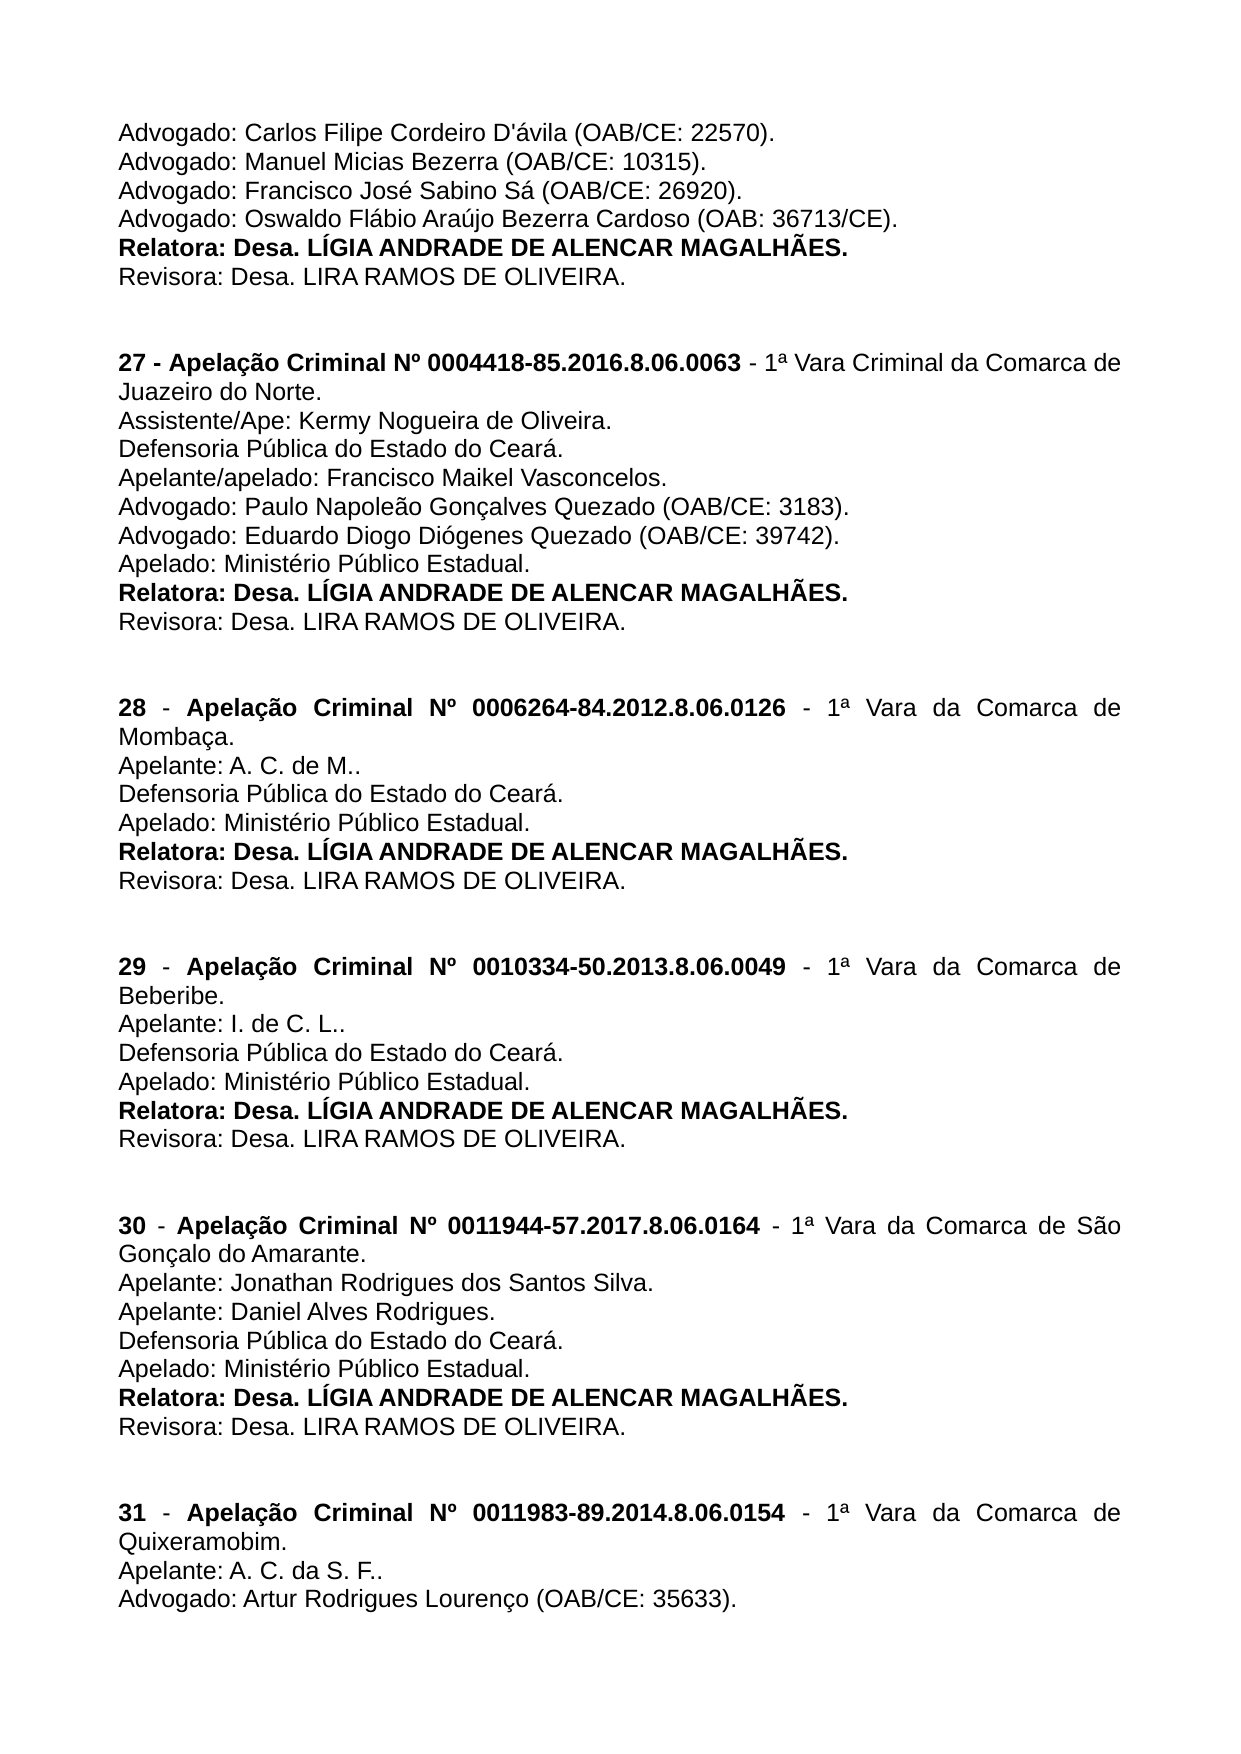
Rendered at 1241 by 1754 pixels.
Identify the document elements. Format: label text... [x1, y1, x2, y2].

text Apelante/apelado: Francisco Maikel Vasconcelos. [118, 463, 1122, 492]
text Advogado: Carlos Filipe Cordeiro D'ávila (OAB/CE: 22570). [118, 118, 1122, 147]
text Defensoria Pública do Estado do Ceará. [118, 1038, 1122, 1067]
text Relatora: Desa. LÍGIA ANDRADE DE ALENCAR MAGALHÃES. [118, 1383, 1122, 1412]
text Relatora: Desa. LÍGIA ANDRADE DE ALENCAR MAGALHÃES. [118, 837, 1122, 866]
text Relatora: Desa. LÍGIA ANDRADE DE ALENCAR MAGALHÃES. [118, 578, 1122, 607]
text 29 - Apelação Criminal Nº 0010334-50.2013.8.06.0049 - 1ª Vara da Comarca de Beberibe. [118, 952, 1122, 1009]
text Apelante: A. C. da S. F.. [118, 1556, 1122, 1584]
text 27 - Apelação Criminal Nº 0004418-85.2016.8.06.0063 - 1ª Vara Criminal da Comarca de Juazeiro do Norte. [118, 348, 1122, 406]
text Revisora: Desa. LIRA RAMOS DE OLIVEIRA. [118, 607, 1122, 636]
text 30 - Apelação Criminal Nº 0011944-57.2017.8.06.0164 - 1ª Vara da Comarca de São Gonçalo do Amarante. [118, 1211, 1122, 1268]
text Advogado: Paulo Napoleão Gonçalves Quezado (OAB/CE: 3183). [118, 492, 1122, 521]
text Advogado: Eduardo Diogo Diógenes Quezado (OAB/CE: 39742). [118, 521, 1122, 549]
text Apelante: I. de C. L.. [118, 1009, 1122, 1038]
text 31 - Apelação Criminal Nº 0011983-89.2014.8.06.0154 - 1ª Vara da Comarca de Quixeramobim. [118, 1498, 1122, 1556]
text Apelante: Jonathan Rodrigues dos Santos Silva. [118, 1268, 1122, 1297]
text Revisora: Desa. LIRA RAMOS DE OLIVEIRA. [118, 1124, 1122, 1153]
text Defensoria Pública do Estado do Ceará. [118, 779, 1122, 808]
text Advogado: Artur Rodrigues Lourenço (OAB/CE: 35633). [118, 1584, 1122, 1613]
text Revisora: Desa. LIRA RAMOS DE OLIVEIRA. [118, 1412, 1122, 1441]
text Advogado: Oswaldo Flábio Araújo Bezerra Cardoso (OAB: 36713/CE). [118, 204, 1122, 233]
text Advogado: Manuel Micias Bezerra (OAB/CE: 10315). [118, 147, 1122, 176]
text Relatora: Desa. LÍGIA ANDRADE DE ALENCAR MAGALHÃES. [118, 233, 1122, 262]
text Apelante: Daniel Alves Rodrigues. [118, 1297, 1122, 1326]
text Apelante: A. C. de M.. [118, 751, 1122, 779]
text Defensoria Pública do Estado do Ceará. [118, 1326, 1122, 1354]
text 28 - Apelação Criminal Nº 0006264-84.2012.8.06.0126 - 1ª Vara da Comarca de Mombaça. [118, 693, 1122, 751]
text Revisora: Desa. LIRA RAMOS DE OLIVEIRA. [118, 262, 1122, 291]
text Apelado: Ministério Público Estadual. [118, 549, 1122, 578]
text Relatora: Desa. LÍGIA ANDRADE DE ALENCAR MAGALHÃES. [118, 1096, 1122, 1124]
text Revisora: Desa. LIRA RAMOS DE OLIVEIRA. [118, 866, 1122, 894]
text Defensoria Pública do Estado do Ceará. [118, 434, 1122, 463]
text Advogado: Francisco José Sabino Sá (OAB/CE: 26920). [118, 176, 1122, 204]
text Assistente/Ape: Kermy Nogueira de Oliveira. [118, 406, 1122, 434]
text Apelado: Ministério Público Estadual. [118, 1354, 1122, 1383]
text Apelado: Ministério Público Estadual. [118, 1067, 1122, 1096]
text Apelado: Ministério Público Estadual. [118, 808, 1122, 837]
